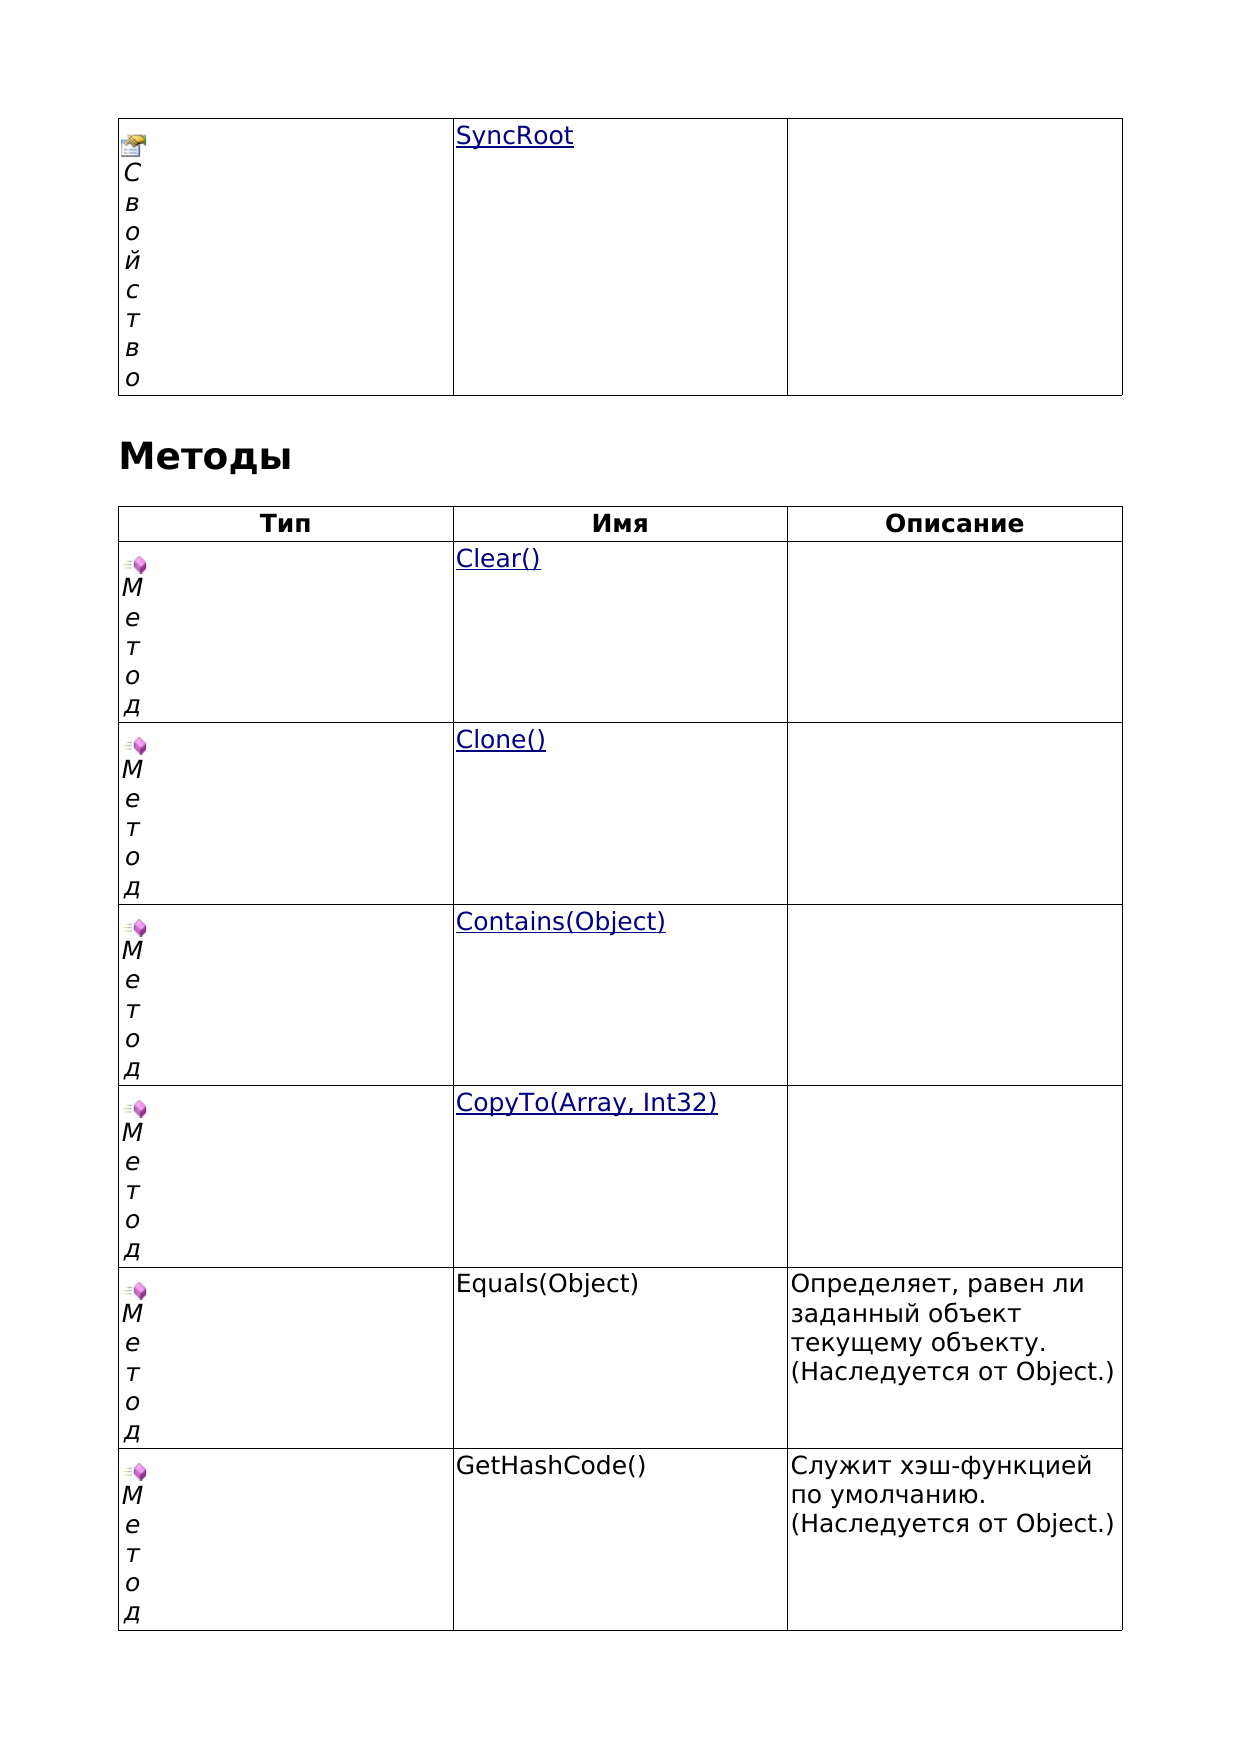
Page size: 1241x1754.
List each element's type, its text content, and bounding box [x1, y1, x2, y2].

table_header Описание [788, 507, 1122, 541]
table_cell Equals(Object) [454, 1268, 787, 1448]
table_cell [788, 723, 1122, 904]
table_cell [119, 542, 453, 722]
table_cell [119, 905, 453, 1085]
table_cell Clear() [454, 542, 787, 722]
subtitle Методы [118, 435, 1122, 478]
table_cell [788, 1086, 1122, 1267]
table_cell Contains(Object) [454, 905, 787, 1085]
table_cell [119, 723, 453, 904]
table_header Тип [119, 507, 453, 541]
table_cell [788, 905, 1122, 1085]
table_cell Clone() [454, 723, 787, 904]
table_cell SyncRoot [454, 119, 787, 395]
table_cell CopyTo(Array, Int32) [454, 1086, 787, 1267]
picture [121, 1100, 147, 1118]
table_cell [788, 542, 1122, 722]
table_cell [119, 1268, 453, 1448]
table_cell Определяет, равен ли заданный объект текущему объекту. (Наследуется от Object.) [788, 1268, 1122, 1448]
picture [121, 737, 147, 755]
picture [121, 1282, 147, 1300]
table_cell [119, 119, 453, 395]
table_cell [788, 119, 1122, 395]
table_cell GetHashCode() [454, 1449, 787, 1629]
picture [121, 556, 147, 574]
table_cell Служит хэш-функцией по умолчанию. (Наследуется от Object.) [788, 1449, 1122, 1629]
table_cell [119, 1086, 453, 1267]
table_header Имя [454, 507, 787, 541]
picture [121, 1463, 147, 1481]
table_cell [119, 1449, 453, 1629]
picture [121, 133, 147, 159]
picture [121, 919, 147, 937]
